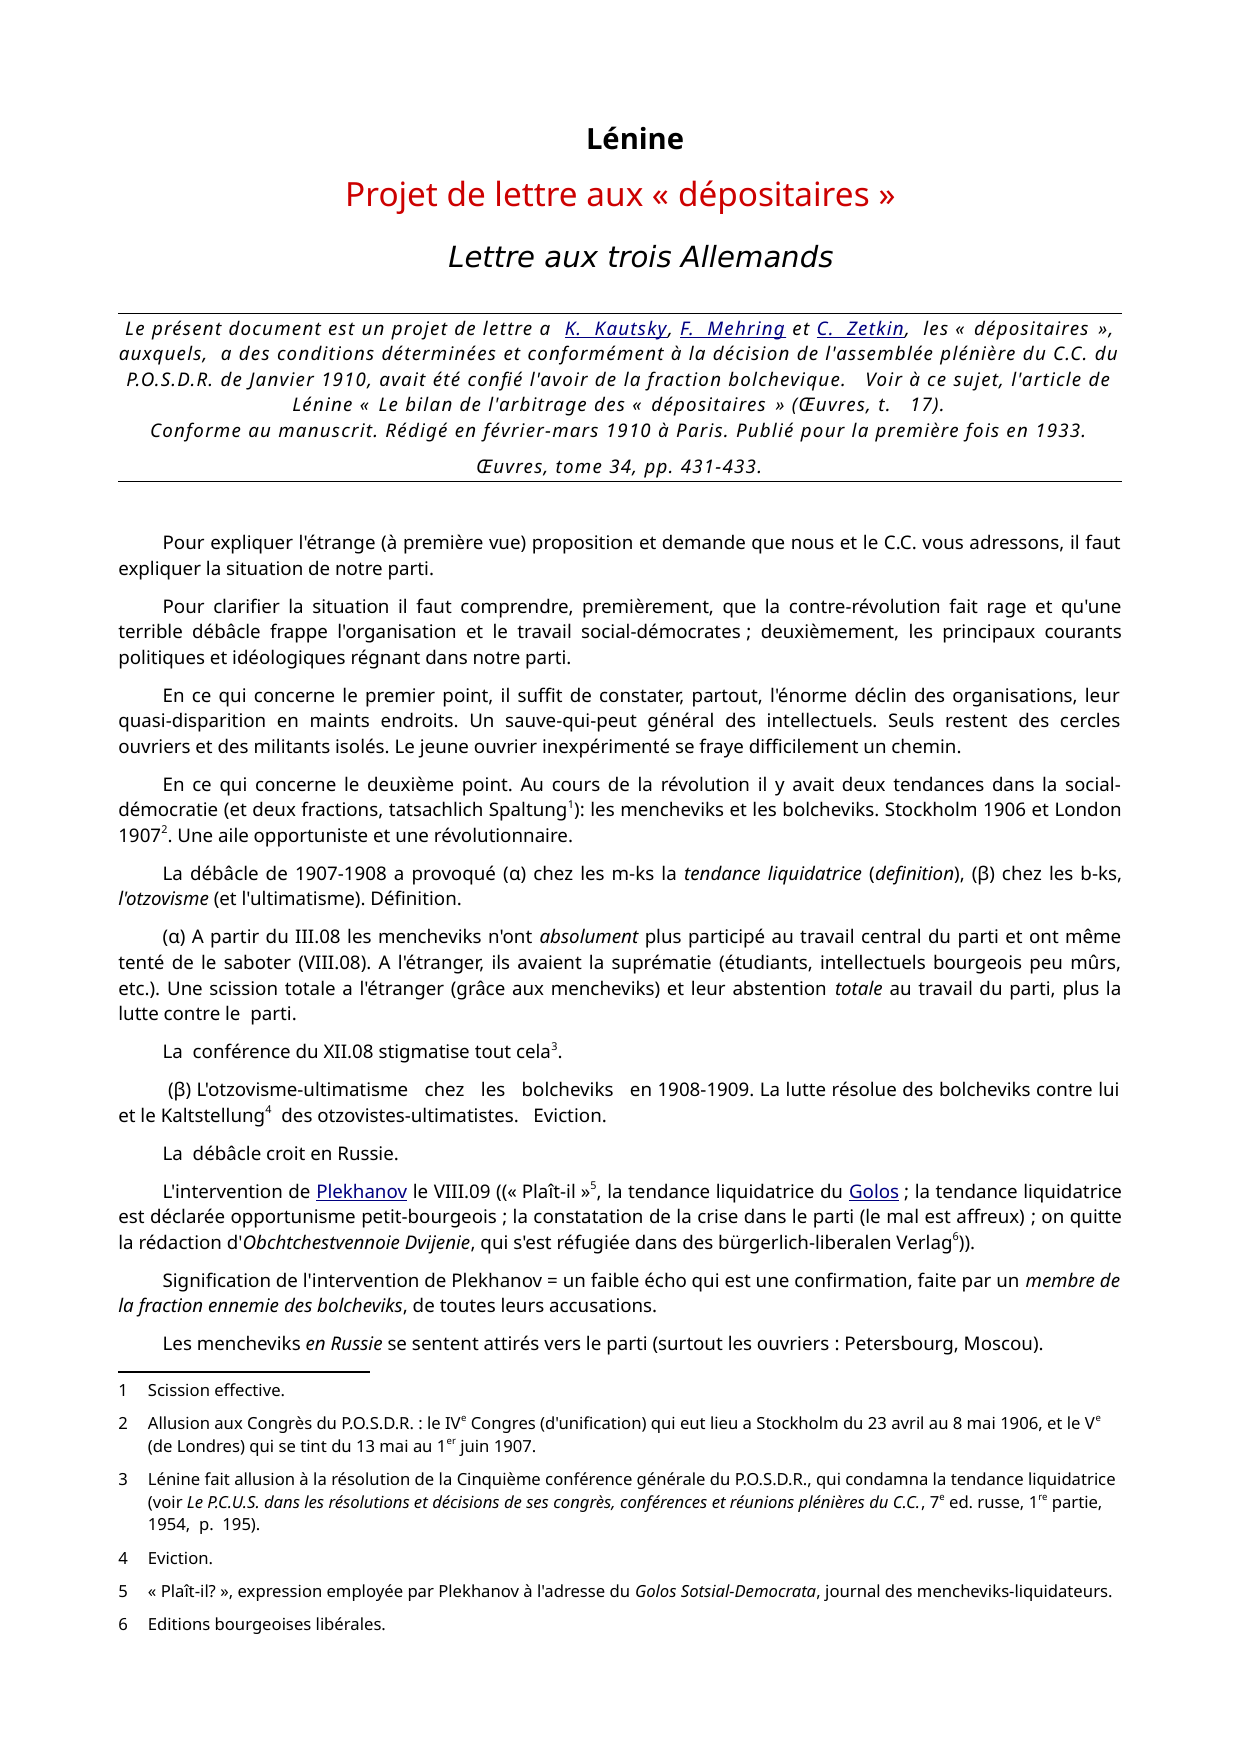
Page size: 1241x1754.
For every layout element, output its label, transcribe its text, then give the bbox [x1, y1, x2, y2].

subtitle Lettre aux trois Allemands [118, 241, 1122, 275]
text La conférence du XII.08 stigmatise tout cela. [118, 1038, 1122, 1064]
text (β) L'otzovisme-ultimatisme chez les bolcheviks en 1908-1909. La lutte résolue des bolcheviks contre lui et le Kaltstellung des otzovistes-ultimatistes. Eviction. [118, 1076, 1122, 1127]
text « Plaît-il? », expression employée par Plekhanov à l'adresse du Golos Sotsial-Democrata, journal des mencheviks-liquidateurs. [118, 1580, 1122, 1602]
text Le présent document est un projet de lettre a K. Kautsky, F. Mehring et C. Zetkin, les « dépositaires », auxquels, a des conditions déterminées et conformément à la décision de l'assemblée plénière du C.C. du P.O.S.D.R. de Janvier 1910, avait été confié l'avoir de la fraction bolchevique. Voir à ce sujet, l'article de Lénine « Le bilan de l'arbitrage des « dépositaires » (Œuvres, t. 17). Conforme au manuscrit. Rédigé en février-mars 1910 à Paris. Publié pour la première fois en 1933. [118, 314, 1122, 442]
text (α) A partir du III.08 les mencheviks n'ont absolument plus participé au travail central du parti et ont même tenté de le saboter (VIII.08). A l'étranger, ils avaient la suprématie (étudiants, intellectuels bourgeois peu mûrs, etc.). Une scission totale a l'étranger (grâce aux mencheviks) et leur abstention totale au travail du parti, plus la lutte contre le parti. [118, 924, 1122, 1026]
text Allusion aux Congrès du P.O.S.D.R. : le IVe Congres (d'unification) qui eut lieu a Stockholm du 23 avril au 8 mai 1906, et le Ve (de Londres) qui se tint du 13 mai au 1er juin 1907. [118, 1412, 1122, 1457]
text Signification de l'intervention de Plekhanov = un faible écho qui est une confirmation, faite par un membre de la fraction ennemie des bolcheviks, de toutes leurs accusations. [118, 1267, 1122, 1318]
text Pour clarifier la situation il faut comprendre, premièrement, que la contre-révolution fait rage et qu'une terrible débâcle frappe l'organisation et le travail social-démocrates ; deuxièmement, les principaux courants politiques et idéologiques régnant dans notre parti. [118, 593, 1122, 669]
text Editions bourgeoises libérales. [118, 1613, 1122, 1636]
text Pour expliquer l'étrange (à première vue) proposition et demande que nous et le C.C. vous adressons, il faut expliquer la situation de notre parti. [118, 529, 1122, 581]
text L'intervention de Plekhanov le VIII.09 ((« Plaît-il », la tendance liquidatrice du Golos ; la tendance liquidatrice est déclarée opportunisme petit-bourgeois ; la constatation de la crise dans le parti (le mal est affreux) ; on quitte la rédaction d'Obchtchestvennoie Dvijenie, qui s'est réfugiée dans des bürgerlich-liberalen Verlag)). [118, 1178, 1122, 1254]
text La débâcle croit en Russie. [118, 1140, 1122, 1165]
text Œuvres, tome 34, pp. 431-433. [118, 451, 1122, 481]
text Lénine [148, 118, 1122, 158]
subtitle Projet de lettre aux « dépositaires » [118, 170, 1122, 216]
text Lénine fait allusion à la résolution de la Cinquième conférence générale du P.O.S.D.R., qui condamna la tendance liquidatrice (voir Le P.C.U.S. dans les résolutions et décisions de ses congrès, conférences et réunions plénières du C.C., 7e ed. russe, 1re partie, 1954, p. 195). [118, 1468, 1122, 1536]
text En ce qui concerne le deuxième point. Au cours de la révolution il y avait deux tendances dans la social-démocratie (et deux fractions, tatsachlich Spaltung): les mencheviks et les bolcheviks. Stockholm 1906 et London 1907. Une aile opportuniste et une révolutionnaire. [118, 771, 1122, 848]
text Eviction. [118, 1546, 1122, 1569]
text Les mencheviks en Russie se sentent attirés vers le parti (surtout les ouvriers : Petersbourg, Moscou). [118, 1331, 1122, 1356]
text Scission effective. [118, 1378, 1122, 1401]
text La débâcle de 1907-1908 a provoqué (α) chez les m-ks la tendance liquidatrice (definition), (β) chez les b-ks, l'otzovisme (et l'ultimatisme). Définition. [118, 860, 1122, 911]
text En ce qui concerne le premier point, il suffit de constater, partout, l'énorme déclin des organisations, leur quasi-disparition en maints endroits. Un sauve-qui-peut général des intellectuels. Seuls restent des cercles ouvriers et des militants isolés. Le jeune ouvrier inexpérimenté se fraye difficilement un chemin. [118, 682, 1122, 759]
